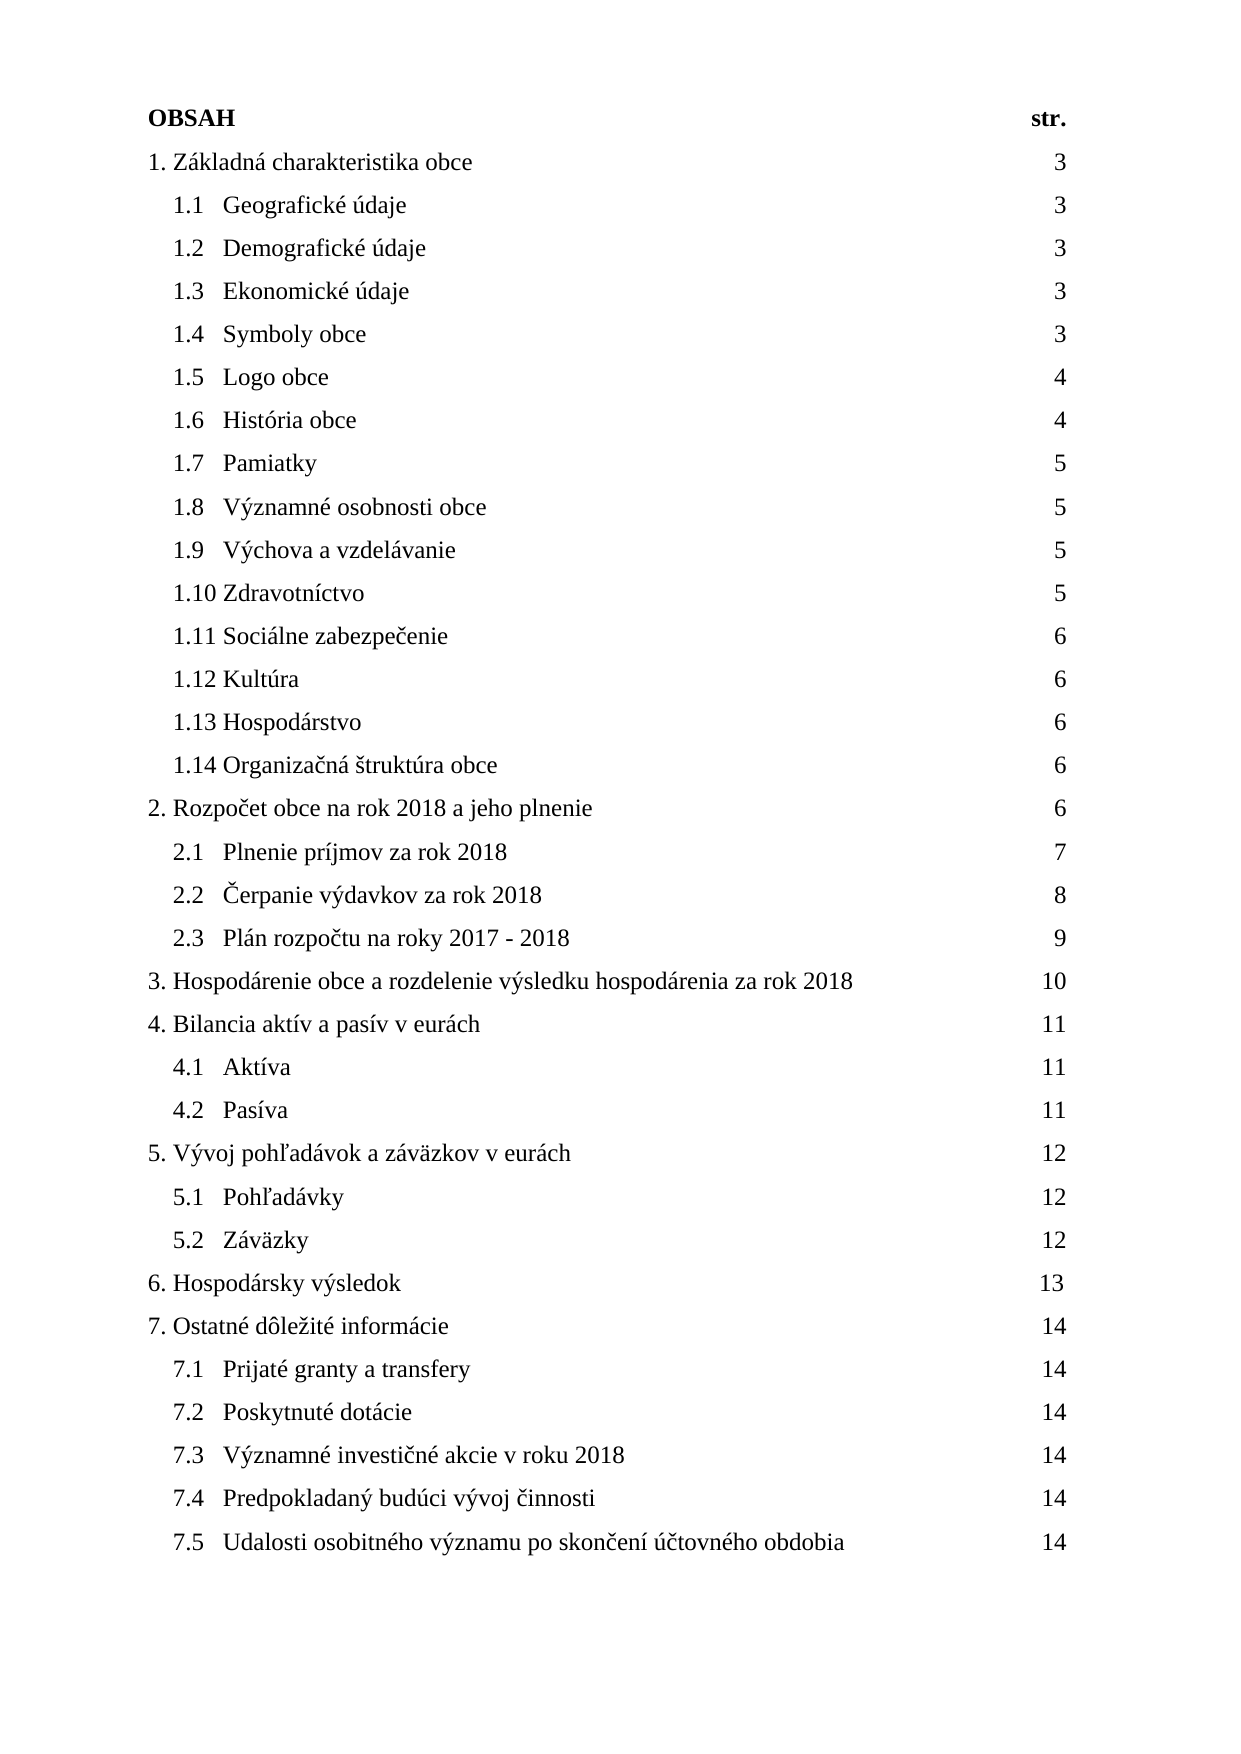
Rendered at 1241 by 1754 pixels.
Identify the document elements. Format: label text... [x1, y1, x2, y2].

text 1.10 Zdravotníctvo 5 [148, 578, 1093, 607]
text 1.14 Organizačná štruktúra obce 6 [148, 750, 1093, 779]
text 5. Vývoj pohľadávok a záväzkov v eurách 12 [148, 1138, 1093, 1167]
text 7.5 Udalosti osobitného významu po skončení účtovného obdobia 14 [148, 1527, 1093, 1555]
text 7.4 Predpokladaný budúci vývoj činnosti 14 [148, 1483, 1093, 1512]
text OBSAH str. [148, 103, 1093, 132]
text 1.5 Logo obce 4 [148, 362, 1093, 391]
text 7.2 Poskytnuté dotácie 14 [148, 1397, 1093, 1426]
text 4.1 Aktíva 11 [148, 1052, 1093, 1081]
text 1.7 Pamiatky 5 [148, 448, 1093, 477]
text 2.1 Plnenie príjmov za rok 2018 7 [148, 837, 1093, 865]
text 6. Hospodársky výsledok 13 [148, 1268, 1093, 1297]
text 2.3 Plán rozpočtu na roky 2017 - 2018 9 [148, 923, 1093, 952]
text 4.2 Pasíva 11 [148, 1095, 1093, 1124]
text 1.9 Výchova a vzdelávanie 5 [148, 535, 1093, 563]
text 4. Bilancia aktív a pasív v eurách 11 [148, 1009, 1093, 1038]
text 3. Hospodárenie obce a rozdelenie výsledku hospodárenia za rok 2018 10 [148, 966, 1093, 995]
text 2.2 Čerpanie výdavkov za rok 2018 8 [148, 880, 1093, 908]
text 5.2 Záväzky 12 [148, 1225, 1093, 1253]
text 1.1 Geografické údaje 3 [148, 190, 1093, 218]
text 2. Rozpočet obce na rok 2018 a jeho plnenie 6 [148, 793, 1093, 822]
text 1. Základná charakteristika obce 3 [148, 147, 1093, 175]
text 1.8 Významné osobnosti obce 5 [148, 492, 1093, 520]
text 7.1 Prijaté granty a transfery 14 [148, 1354, 1093, 1383]
text 1.12 Kultúra 6 [148, 664, 1093, 693]
text 7. Ostatné dôležité informácie 14 [148, 1311, 1093, 1340]
text 1.2 Demografické údaje 3 [148, 233, 1093, 262]
text 1.3 Ekonomické údaje 3 [148, 276, 1093, 305]
text 1.6 História obce 4 [148, 405, 1093, 434]
text 5.1 Pohľadávky 12 [148, 1182, 1093, 1210]
text 1.13 Hospodárstvo 6 [148, 707, 1093, 736]
text 1.4 Symboly obce 3 [148, 319, 1093, 348]
text 7.3 Významné investičné akcie v roku 2018 14 [148, 1440, 1093, 1469]
text 1.11 Sociálne zabezpečenie 6 [148, 621, 1093, 650]
